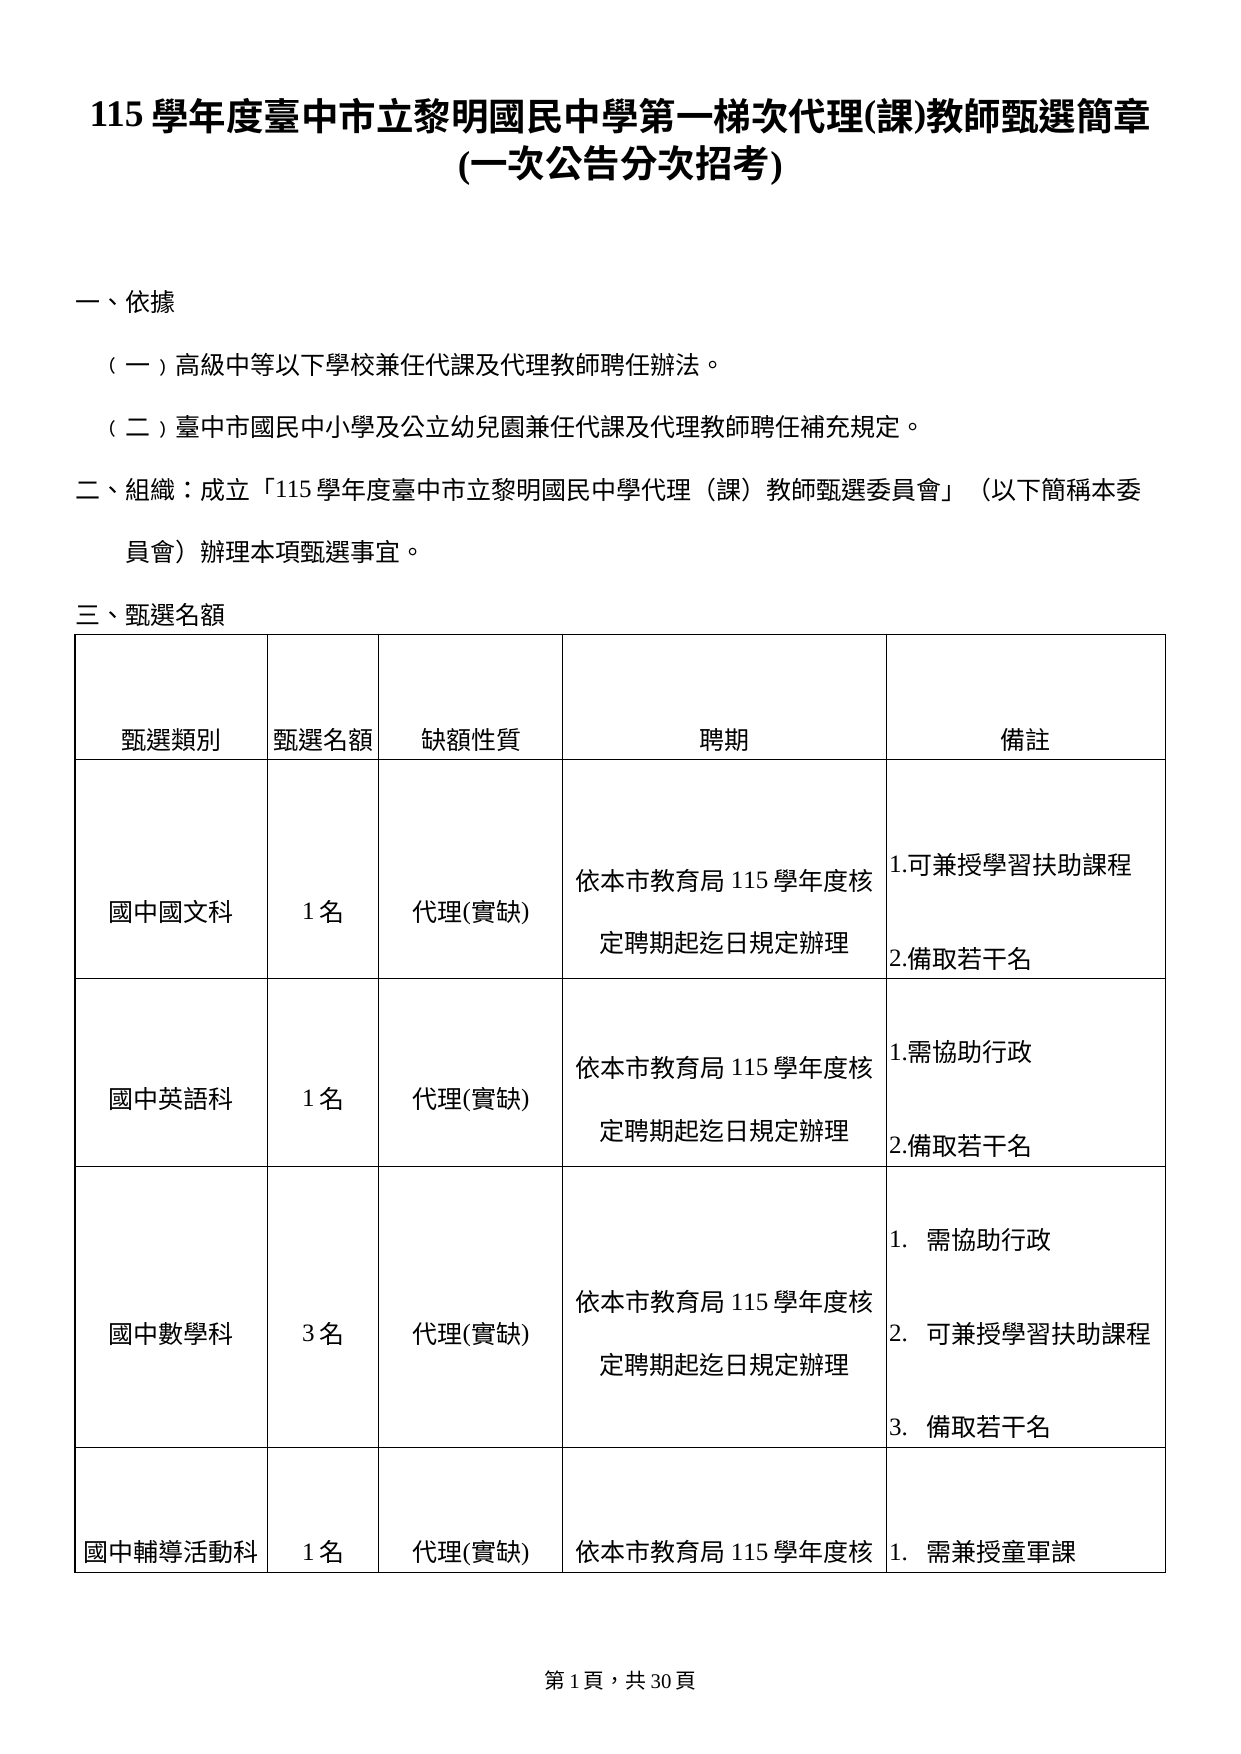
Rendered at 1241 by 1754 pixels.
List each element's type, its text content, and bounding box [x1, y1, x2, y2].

table_cell 國中輔導活動科 [76, 1448, 267, 1572]
table_cell 代理(實缺) [379, 760, 562, 978]
text 一、依據 [75, 259, 1165, 322]
text 115學年度臺中市立黎明國民中學第一梯次代理(課)教師甄選簡章 [75, 72, 1165, 134]
text 三、甄選名額 [75, 572, 1165, 634]
table_cell 1.需協助行政 2.備取若干名 [887, 979, 1165, 1166]
table_header 甄選類別 [76, 635, 267, 759]
table_cell 依本市教育局115學年度核定聘期起迄日規定辦理 [563, 1167, 886, 1447]
table_cell 代理(實缺) [379, 979, 562, 1166]
table_cell 依本市教育局115學年度核 [563, 1448, 886, 1572]
table_cell 國中數學科 [76, 1167, 267, 1447]
table_cell 1名 [268, 979, 378, 1166]
text (一次公告分次招考) [75, 134, 1165, 188]
table_cell 1.可兼授學習扶助課程 2.備取若干名 [887, 760, 1165, 978]
text 二、組織：成立「115學年度臺中市立黎明國民中學代理（課）教師甄選委員會」（以下簡稱本委員會）辦理本項甄選事宜。 [75, 447, 1165, 572]
table_cell 依本市教育局115學年度核定聘期起迄日規定辦理 [563, 760, 886, 978]
table_cell 代理(實缺) [379, 1167, 562, 1447]
table_cell 國中國文科 [76, 760, 267, 978]
text ﹙二﹚臺中市國民中小學及公立幼兒園兼任代課及代理教師聘任補充規定。 [100, 384, 1165, 447]
table_cell 需兼授童軍課 備取若干名 [887, 1448, 1165, 1572]
table_cell 3名 [268, 1167, 378, 1447]
table_header 備註 [887, 635, 1165, 759]
table_cell 代理(實缺) [379, 1448, 562, 1572]
table_header 聘期 [563, 635, 886, 759]
table_cell 1名 [268, 760, 378, 978]
table_cell 需協助行政 可兼授學習扶助課程 備取若干名 [887, 1167, 1165, 1447]
table_header 甄選名額 [268, 635, 378, 759]
text ﹙一﹚高級中等以下學校兼任代課及代理教師聘任辦法。 [100, 322, 1165, 384]
table_cell 1名 [268, 1448, 378, 1572]
table_header 缺額性質 [379, 635, 562, 759]
table_cell 國中英語科 [76, 979, 267, 1166]
table_cell 依本市教育局115學年度核定聘期起迄日規定辦理 [563, 979, 886, 1166]
